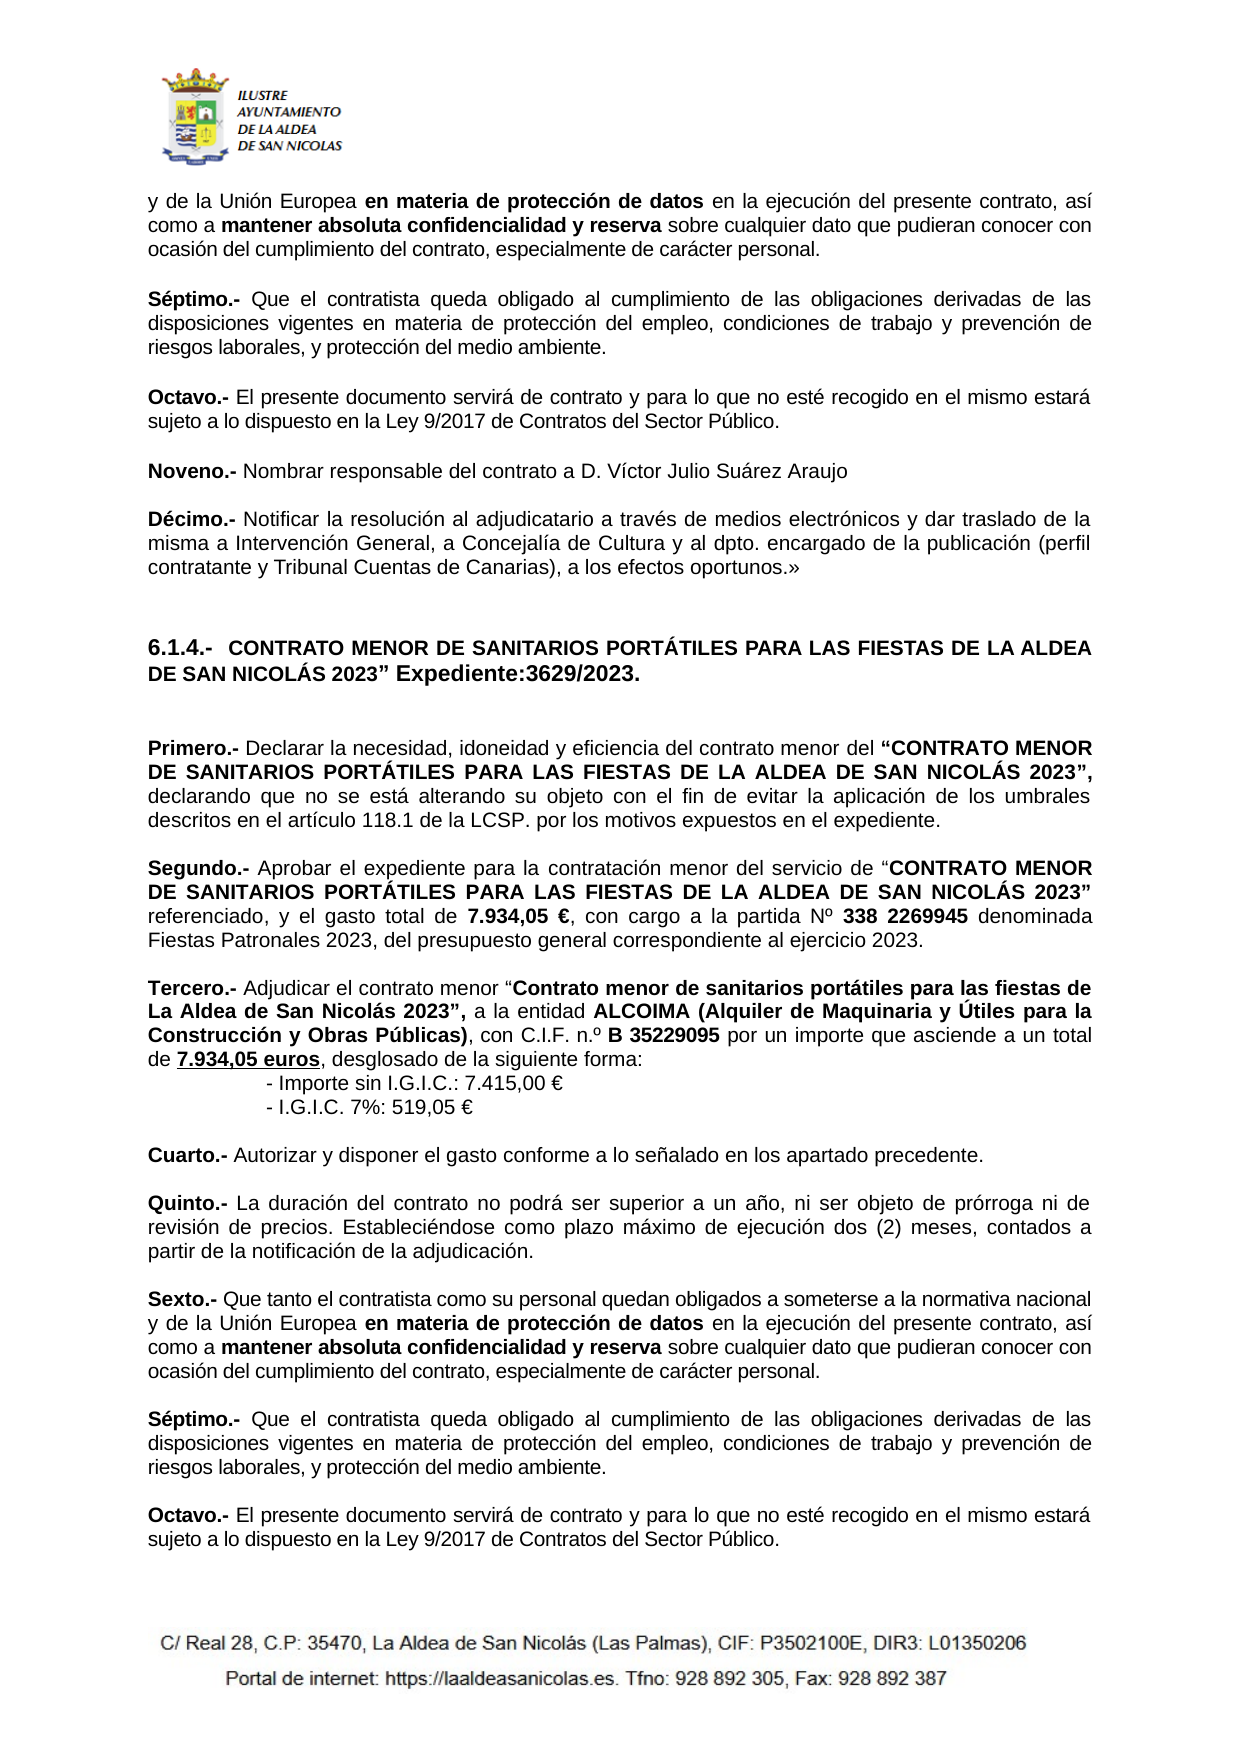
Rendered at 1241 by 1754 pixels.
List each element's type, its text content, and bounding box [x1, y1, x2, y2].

text Octavo.- El presente documento servirá de contrato y para lo que no esté recogido en el mismo estará sujeto a lo dispuesto en la Ley 9/2017 de Contratos del Sector Público. [148, 1502, 1093, 1550]
text Sexto.- Que tanto el contratista como su personal quedan obligados a someterse a la normativa nacional y de la Unión Europea en materia de protección de datos en la ejecución del presente contrato, así como a mantener absoluta confidencialidad y reserva sobre cualquier dato que pudieran conocer con ocasión del cumplimiento del contrato, especialmente de carácter personal. [148, 1287, 1093, 1383]
text Décimo.- Notificar la resolución al adjudicatario a través de medios electrónicos y dar traslado de la misma a Intervención General, a Concejalía de Cultura y al dpto. encargado de la publicación (perfil contratante y Tribunal Cuentas de Canarias), a los efectos oportunos.» [148, 507, 1093, 579]
picture [149, 1627, 1034, 1694]
text Cuarto.- Autorizar y disponer el gasto conforme a lo señalado en los apartado precedente. [148, 1143, 1093, 1167]
text y de la Unión Europea en materia de protección de datos en la ejecución del presente contrato, así como a mantener absoluta confidencialidad y reserva sobre cualquier dato que pudieran conocer con ocasión del cumplimiento del contrato, especialmente de carácter personal. [148, 188, 1093, 260]
text 6.1.4.- CONTRATO MENOR DE SANITARIOS PORTÁTILES PARA LAS FIESTAS DE LA ALDEA DE SAN NICOLÁS 2023” Expediente:3629/2023. [148, 634, 1093, 687]
text Séptimo.- Que el contratista queda obligado al cumplimiento de las obligaciones derivadas de las disposiciones vigentes en materia de protección del empleo, condiciones de trabajo y prevención de riesgos laborales, y protección del medio ambiente. [148, 287, 1093, 358]
text Tercero.- Adjudicar el contrato menor “Contrato menor de sanitarios portátiles para las fiestas de La Aldea de San Nicolás 2023”, a la entidad ALCOIMA (Alquiler de Maquinaria y Útiles para la Construcción y Obras Públicas), con C.I.F. n.º B 35229095 por un importe que asciende a un total de 7.934,05 euros, desglosado de la siguiente forma: [148, 975, 1093, 1071]
picture [148, 60, 358, 173]
text - I.G.I.C. 7%: 519,05 € [148, 1095, 1022, 1119]
text Quinto.- La duración del contrato no podrá ser superior a un año, ni ser objeto de prórroga ni de revisión de precios. Estableciéndose como plazo máximo de ejecución dos (2) meses, contados a partir de la notificación de la adjudicación. [148, 1191, 1093, 1263]
text Noveno.- Nombrar responsable del contrato a D. Víctor Julio Suárez Araujo [148, 459, 1093, 483]
text Segundo.- Aprobar el expediente para la contratación menor del servicio de “CONTRATO MENOR DE SANITARIOS PORTÁTILES PARA LAS FIESTAS DE LA ALDEA DE SAN NICOLÁS 2023” referenciado, y el gasto total de 7.934,05 €, con cargo a la partida Nº 338 2269945 denominada Fiestas Patronales 2023, del presupuesto general correspondiente al ejercicio 2023. [148, 856, 1093, 951]
text Séptimo.- Que el contratista queda obligado al cumplimiento de las obligaciones derivadas de las disposiciones vigentes en materia de protección del empleo, condiciones de trabajo y prevención de riesgos laborales, y protección del medio ambiente. [148, 1407, 1093, 1478]
text Primero.- Declarar la necesidad, idoneidad y eficiencia del contrato menor del “CONTRATO MENOR DE SANITARIOS PORTÁTILES PARA LAS FIESTAS DE LA ALDEA DE SAN NICOLÁS 2023”, declarando que no se está alterando su objeto con el fin de evitar la aplicación de los umbrales descritos en el artículo 118.1 de la LCSP. por los motivos expuestos en el expediente. [148, 736, 1093, 832]
text Octavo.- El presente documento servirá de contrato y para lo que no esté recogido en el mismo estará sujeto a lo dispuesto en la Ley 9/2017 de Contratos del Sector Público. [148, 385, 1093, 433]
text - Importe sin I.G.I.C.: 7.415,00 € [148, 1071, 1093, 1095]
